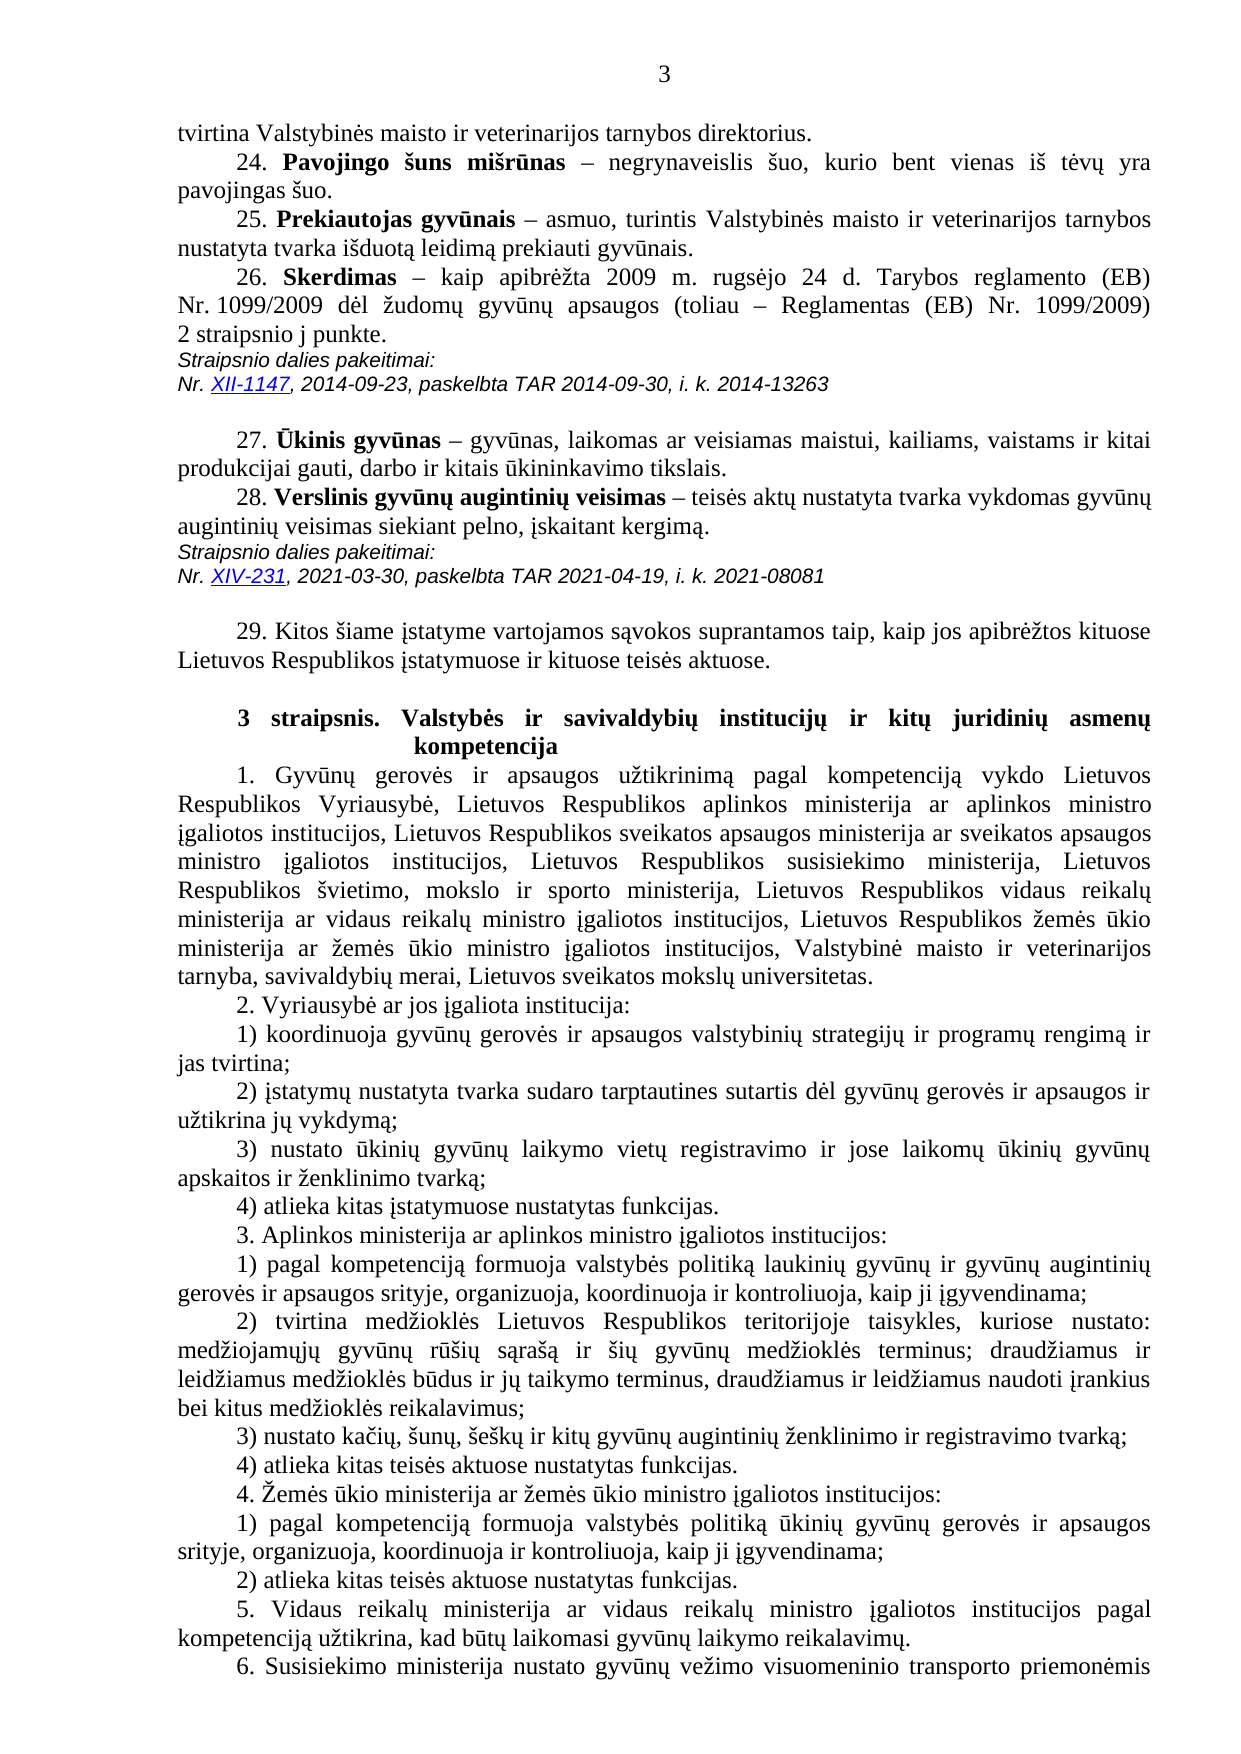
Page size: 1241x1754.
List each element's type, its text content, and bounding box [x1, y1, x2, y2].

text 29. Kitos šiame įstatyme vartojamos sąvokos suprantamos taip, kaip jos apibrėžtos kituose Lietuvos Respublikos įstatymuose ir kituose teisės aktuose. [177, 616, 1152, 674]
text 3 straipsnis. Valstybės ir savivaldybių institucijų ir kitų juridinių asmenų kompetencija [237, 703, 1152, 760]
text 2. Vyriausybė ar jos įgaliota institucija: [177, 990, 1152, 1019]
text Straipsnio dalies pakeitimai: [177, 348, 1152, 372]
text 1) pagal kompetenciją formuoja valstybės politiką laukinių gyvūnų ir gyvūnų augintinių gerovės ir apsaugos srityje, organizuoja, koordinuoja ir kontroliuoja, kaip ji įgyvendinama; [177, 1249, 1152, 1306]
text 1. Gyvūnų gerovės ir apsaugos užtikrinimą pagal kompetenciją vykdo Lietuvos Respublikos Vyriausybė, Lietuvos Respublikos aplinkos ministerija ar aplinkos ministro įgaliotos institucijos, Lietuvos Respublikos sveikatos apsaugos ministerija ar sveikatos apsaugos ministro įgaliotos institucijos, Lietuvos Respublikos susisiekimo ministerija, Lietuvos Respublikos švietimo, mokslo ir sporto ministerija, Lietuvos Respublikos vidaus reikalų ministerija ar vidaus reikalų ministro įgaliotos institucijos, Lietuvos Respublikos žemės ūkio ministerija ar žemės ūkio ministro įgaliotos institucijos, Valstybinė maisto ir veterinarijos tarnyba, savivaldybių merai, Lietuvos sveikatos mokslų universitetas. [177, 760, 1152, 990]
text 24. Pavojingo šuns mišrūnas – negrynaveislis šuo, kurio bent vienas iš tėvų yra pavojingas šuo. [177, 147, 1152, 204]
text 2) įstatymų nustatyta tvarka sudaro tarptautines sutartis dėl gyvūnų gerovės ir apsaugos ir užtikrina jų vykdymą; [177, 1076, 1152, 1134]
text 2) tvirtina medžioklės Lietuvos Respublikos teritorijoje taisykles, kuriose nustato: medžiojamųjų gyvūnų rūšių sąrašą ir šių gyvūnų medžioklės terminus; draudžiamus ir leidžiamus medžioklės būdus ir jų taikymo terminus, draudžiamus ir leidžiamus naudoti įrankius bei kitus medžioklės reikalavimus; [177, 1306, 1152, 1421]
text 6. Susisiekimo ministerija nustato gyvūnų vežimo visuomeninio transporto priemonėmis [177, 1651, 1152, 1680]
text tvirtina Valstybinės maisto ir veterinarijos tarnybos direktorius. [177, 118, 1152, 147]
text 4) atlieka kitas įstatymuose nustatytas funkcijas. [177, 1191, 1152, 1220]
text 4. Žemės ūkio ministerija ar žemės ūkio ministro įgaliotos institucijos: [177, 1479, 1152, 1508]
text 4) atlieka kitas teisės aktuose nustatytas funkcijas. [177, 1450, 1152, 1479]
text Nr. XII-1147, 2014-09-23, paskelbta TAR 2014-09-30, i. k. 2014-13263 [177, 372, 1152, 396]
text 28. Verslinis gyvūnų augintinių veisimas – teisės aktų nustatyta tvarka vykdomas gyvūnų augintinių veisimas siekiant pelno, įskaitant kergimą. [177, 482, 1152, 540]
text 3) nustato ūkinių gyvūnų laikymo vietų registravimo ir jose laikomų ūkinių gyvūnų apskaitos ir ženklinimo tvarką; [177, 1134, 1152, 1191]
text 27. Ūkinis gyvūnas – gyvūnas, laikomas ar veisiamas maistui, kailiams, vaistams ir kitai produkcijai gauti, darbo ir kitais ūkininkavimo tikslais. [177, 425, 1152, 482]
text 5. Vidaus reikalų ministerija ar vidaus reikalų ministro įgaliotos institucijos pagal kompetenciją užtikrina, kad būtų laikomasi gyvūnų laikymo reikalavimų. [177, 1594, 1152, 1651]
text 26. Skerdimas – kaip apibrėžta 2009 m. rugsėjo 24 d. Tarybos reglamento (EB) Nr. 1099/2009 dėl žudomų gyvūnų apsaugos (toliau – Reglamentas (EB) Nr. 1099/2009) 2 straipsnio j punkte. [177, 262, 1152, 348]
text 1) koordinuoja gyvūnų gerovės ir apsaugos valstybinių strategijų ir programų rengimą ir jas tvirtina; [177, 1019, 1152, 1076]
text 25. Prekiautojas gyvūnais – asmuo, turintis Valstybinės maisto ir veterinarijos tarnybos nustatyta tvarka išduotą leidimą prekiauti gyvūnais. [177, 204, 1152, 262]
text Straipsnio dalies pakeitimai: [177, 540, 1152, 564]
text Nr. XIV-231, 2021-03-30, paskelbta TAR 2021-04-19, i. k. 2021-08081 [177, 564, 1152, 588]
text 3) nustato kačių, šunų, šeškų ir kitų gyvūnų augintinių ženklinimo ir registravimo tvarką; [177, 1421, 1152, 1450]
text 1) pagal kompetenciją formuoja valstybės politiką ūkinių gyvūnų gerovės ir apsaugos srityje, organizuoja, koordinuoja ir kontroliuoja, kaip ji įgyvendinama; [177, 1508, 1152, 1565]
text 3. Aplinkos ministerija ar aplinkos ministro įgaliotos institucijos: [177, 1220, 1152, 1249]
text 2) atlieka kitas teisės aktuose nustatytas funkcijas. [177, 1565, 1152, 1594]
